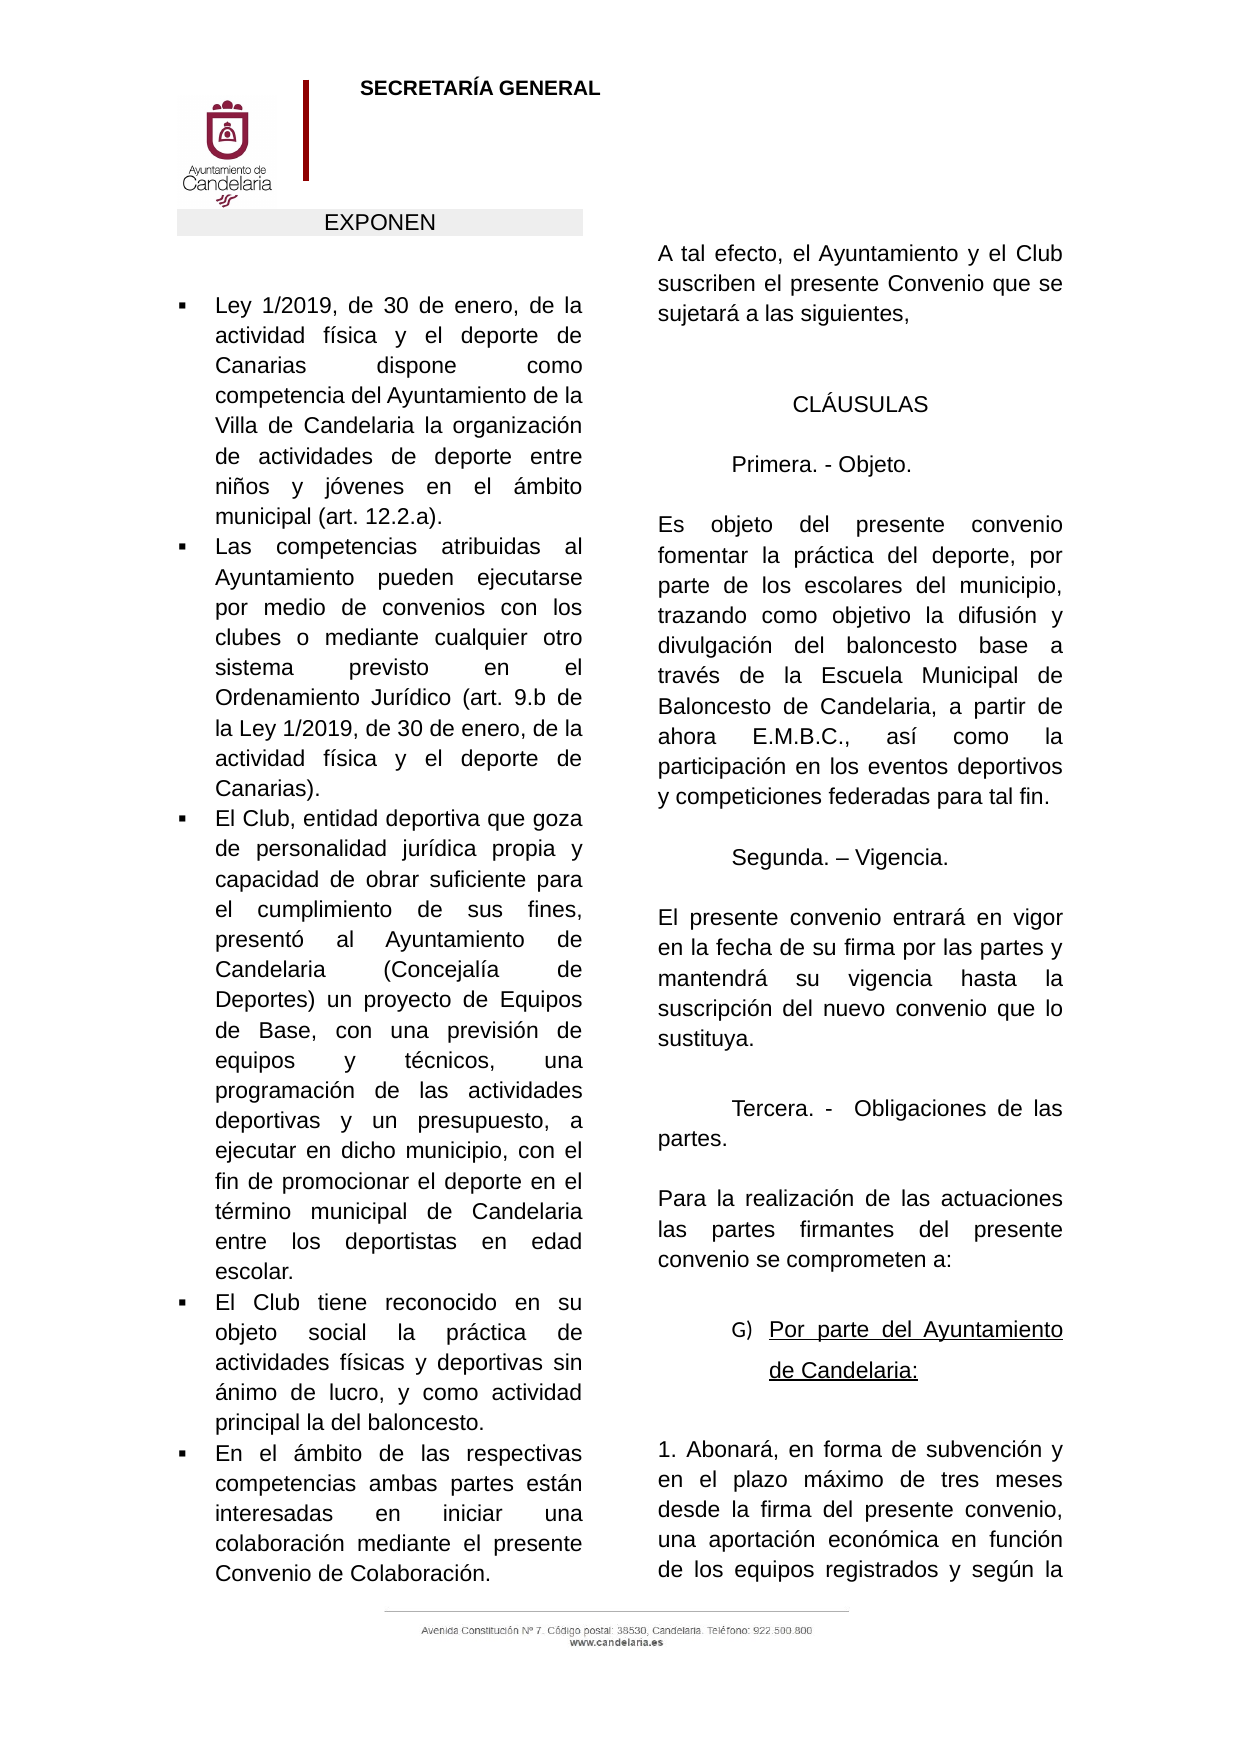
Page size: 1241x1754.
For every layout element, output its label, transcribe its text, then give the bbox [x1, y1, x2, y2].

subtitle CLÁUSULAS [658, 391, 1063, 417]
list Por parte del Ayuntamiento de Candelaria: [731, 1315, 1063, 1383]
text El presente convenio entrará en vigor en la fecha de su firma por las partes y mantendrá su vigencia hasta la suscripción del nuevo convenio que lo sustituya. [658, 904, 1063, 1051]
text Segunda. – Vigencia. [731, 844, 1063, 870]
subtitle EXPONEN [177, 209, 583, 236]
list Ley 1/2019, de 30 de enero, de la actividad física y el deporte de Canarias dispone como competencia del Ayuntamiento de la Villa de Candelaria la organización de actividades de deporte entre niños y jóvenes en el ámbito municipal (art. 12.2.a). [177, 292, 583, 529]
text Primera. - Objeto. [658, 451, 1063, 477]
text Para la realización de las actuaciones las partes firmantes del presente convenio se comprometen a: [658, 1185, 1063, 1272]
list Las competencias atribuidas al Ayuntamiento pueden ejecutarse por medio de convenios con los clubes o mediante cualquier otro sistema previsto en el Ordenamiento Jurídico (art. 9.b de la Ley 1/2019, de 30 de enero, de la actividad física y el deporte de Canarias). [177, 533, 583, 801]
list El Club, entidad deportiva que goza de personalidad jurídica propia y capacidad de obrar suficiente para el cumplimiento de sus fines, presentó al Ayuntamiento de Candelaria (Concejalía de Deportes) un proyecto de Equipos de Base, con una previsión de equipos y técnicos, una programación de las actividades deportivas y un presupuesto, a ejecutar en dicho municipio, con el fin de promocionar el deporte en el término municipal de Candelaria entre los deportistas en edad escolar. [177, 805, 583, 1284]
text Es objeto del presente convenio fomentar la práctica del deporte, por parte de los escolares del municipio, trazando como objetivo la difusión y divulgación del baloncesto base a través de la Escuela Municipal de Baloncesto de Candelaria, a partir de ahora E.M.B.C., así como la participación en los eventos deportivos y competiciones federadas para tal fin. [658, 511, 1063, 810]
text A tal efecto, el Ayuntamiento y el Club suscriben el presente Convenio que se sujetará a las siguientes, [658, 239, 1063, 326]
text Tercera. - Obligaciones de las partes. [658, 1095, 1063, 1151]
list En el ámbito de las respectivas competencias ambas partes están interesadas en iniciar una colaboración mediante el presente Convenio de Colaboración. [177, 1439, 583, 1587]
list El Club tiene reconocido en su objeto social la práctica de actividades físicas y deportivas sin ánimo de lucro, y como actividad principal la del baloncesto. [177, 1288, 583, 1436]
text 1. Abonará, en forma de subvención y en el plazo máximo de tres meses desde la firma del presente convenio, una aportación económica en función de los equipos registrados y según la [658, 1436, 1063, 1583]
